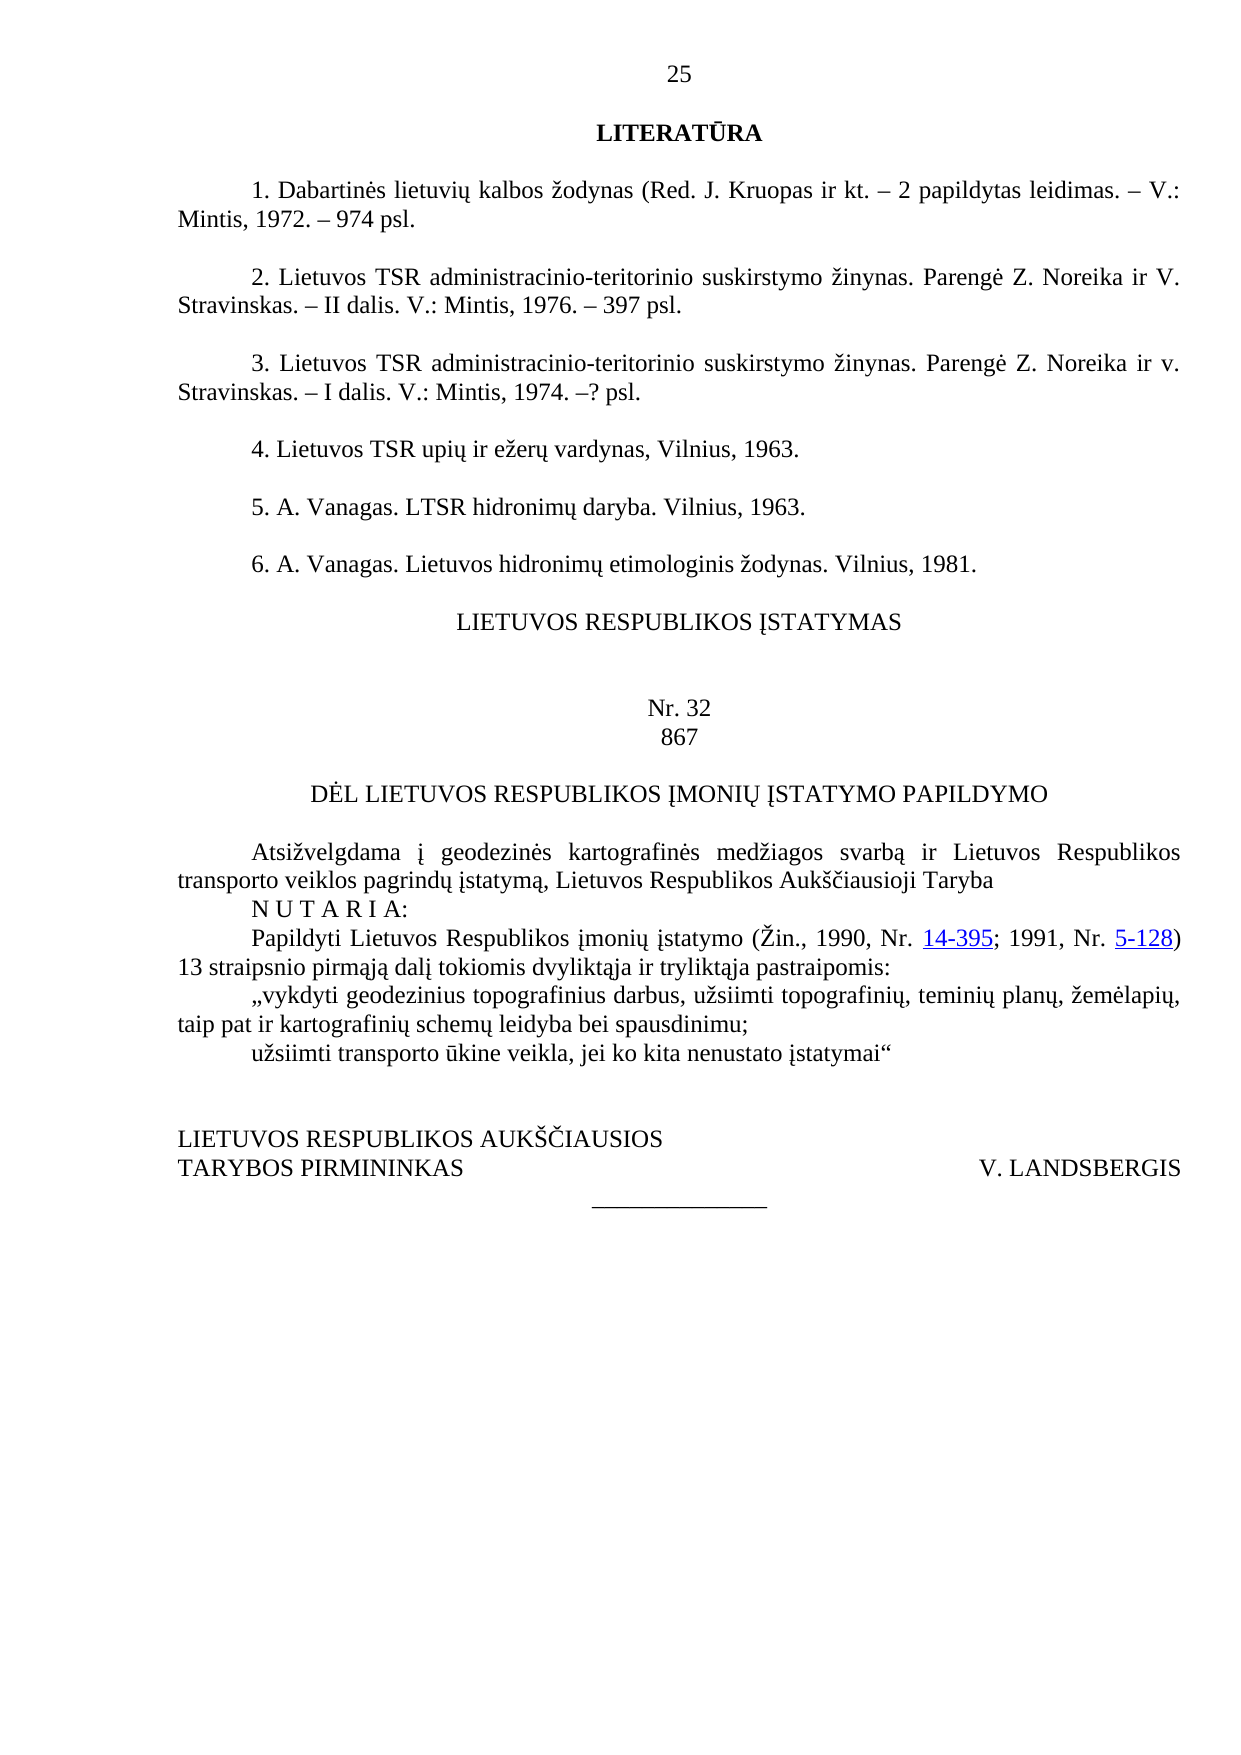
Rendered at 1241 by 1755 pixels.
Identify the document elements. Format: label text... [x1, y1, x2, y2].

text ______________ [177, 1182, 1181, 1211]
text 4. Lietuvos TSR upių ir ežerų vardynas, Vilnius, 1963. [177, 434, 1181, 463]
text Atsižvelgdama į geodezinės kartografinės medžiagos svarbą ir Lietuvos Respublikos transporto veiklos pagrindų įstatymą, Lietuvos Respublikos Aukščiausioji Taryba [177, 837, 1181, 894]
text „vykdyti geodezinius topografinius darbus, užsiimti topografinių, teminių planų, žemėlapių, taip pat ir kartografinių schemų leidyba bei spausdinimu; [177, 981, 1181, 1038]
text LIETUVOS RESPUBLIKOS AUKŠČIAUSIOS [177, 1124, 1181, 1153]
text 1. Dabartinės lietuvių kalbos žodynas (Red. J. Kruopas ir kt. – 2 papildytas leidimas. – V.: Mintis, 1972. – 974 psl. [177, 176, 1181, 233]
text DĖL LIETUVOS RESPUBLIKOS ĮMONIŲ ĮSTATYMO PAPILDYMO [177, 779, 1181, 808]
text 867 [177, 722, 1181, 751]
text Nr. 32 [177, 693, 1181, 722]
text 6. A. Vanagas. Lietuvos hidronimų etimologinis žodynas. Vilnius, 1981. [177, 549, 1181, 578]
text LITERATŪRA [177, 118, 1181, 147]
text LIETUVOS RESPUBLIKOS ĮSTATYMAS [177, 607, 1181, 636]
text Papildyti Lietuvos Respublikos įmonių įstatymo (Žin., 1990, Nr. 14-395; 1991, Nr. 5-128) 13 straipsnio pirmąją dalį tokiomis dvyliktąja ir tryliktąja pastraipomis: [177, 923, 1181, 981]
text 3. Lietuvos TSR administracinio-teritorinio suskirstymo žinynas. Parengė Z. Noreika ir v. Stravinskas. – I dalis. V.: Mintis, 1974. –? psl. [177, 348, 1181, 406]
text 5. A. Vanagas. LTSR hidronimų daryba. Vilnius, 1963. [177, 492, 1181, 521]
text TARYBOS PIRMININKAS V. LANDSBERGIS [177, 1153, 1181, 1182]
text užsiimti transporto ūkine veikla, jei ko kita nenustato įstatymai“ [177, 1038, 1181, 1067]
text NUTARIA: [177, 894, 1181, 923]
text 2. Lietuvos TSR administracinio-teritorinio suskirstymo žinynas. Parengė Z. Noreika ir V. Stravinskas. – II dalis. V.: Mintis, 1976. – 397 psl. [177, 262, 1181, 319]
